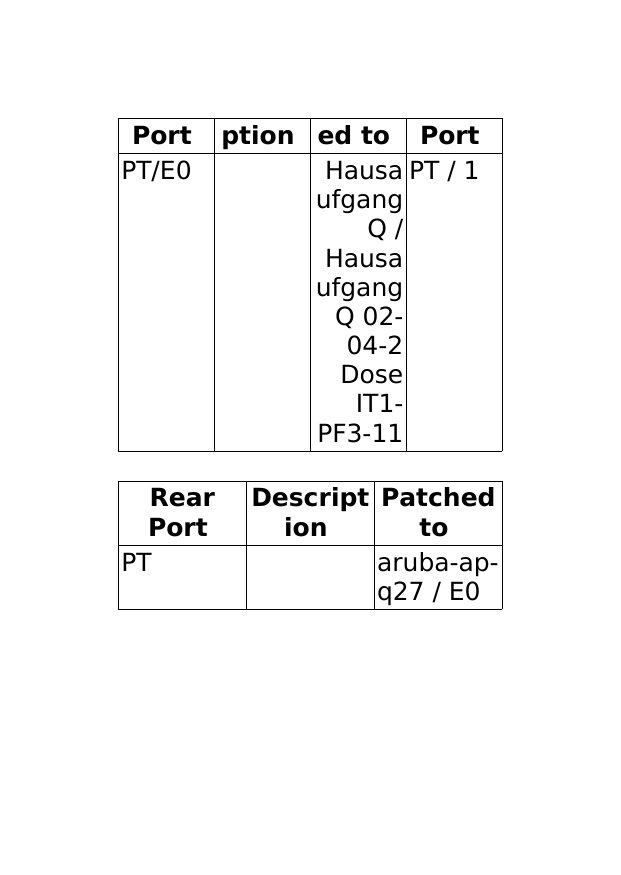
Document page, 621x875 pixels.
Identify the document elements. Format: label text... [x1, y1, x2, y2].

table_cell [247, 546, 374, 609]
table_header ption [215, 119, 310, 153]
table_header ed to [311, 119, 406, 153]
table_cell [215, 154, 310, 451]
table_cell PT [119, 546, 246, 609]
table_header Port [119, 119, 214, 153]
table_header Port [407, 119, 502, 153]
table_header Description [247, 482, 374, 545]
table_cell Hausaufgang Q / Hausaufgang Q 02-04-2 Dose IT1-PF3-11 [311, 154, 406, 451]
table_header Rear Port [119, 482, 246, 545]
table_cell aruba-ap-q27 / E0 [375, 546, 502, 609]
table_cell PT / 1 [407, 154, 502, 451]
table_cell PT/E0 [119, 154, 214, 451]
table_header Patched to [375, 482, 502, 545]
